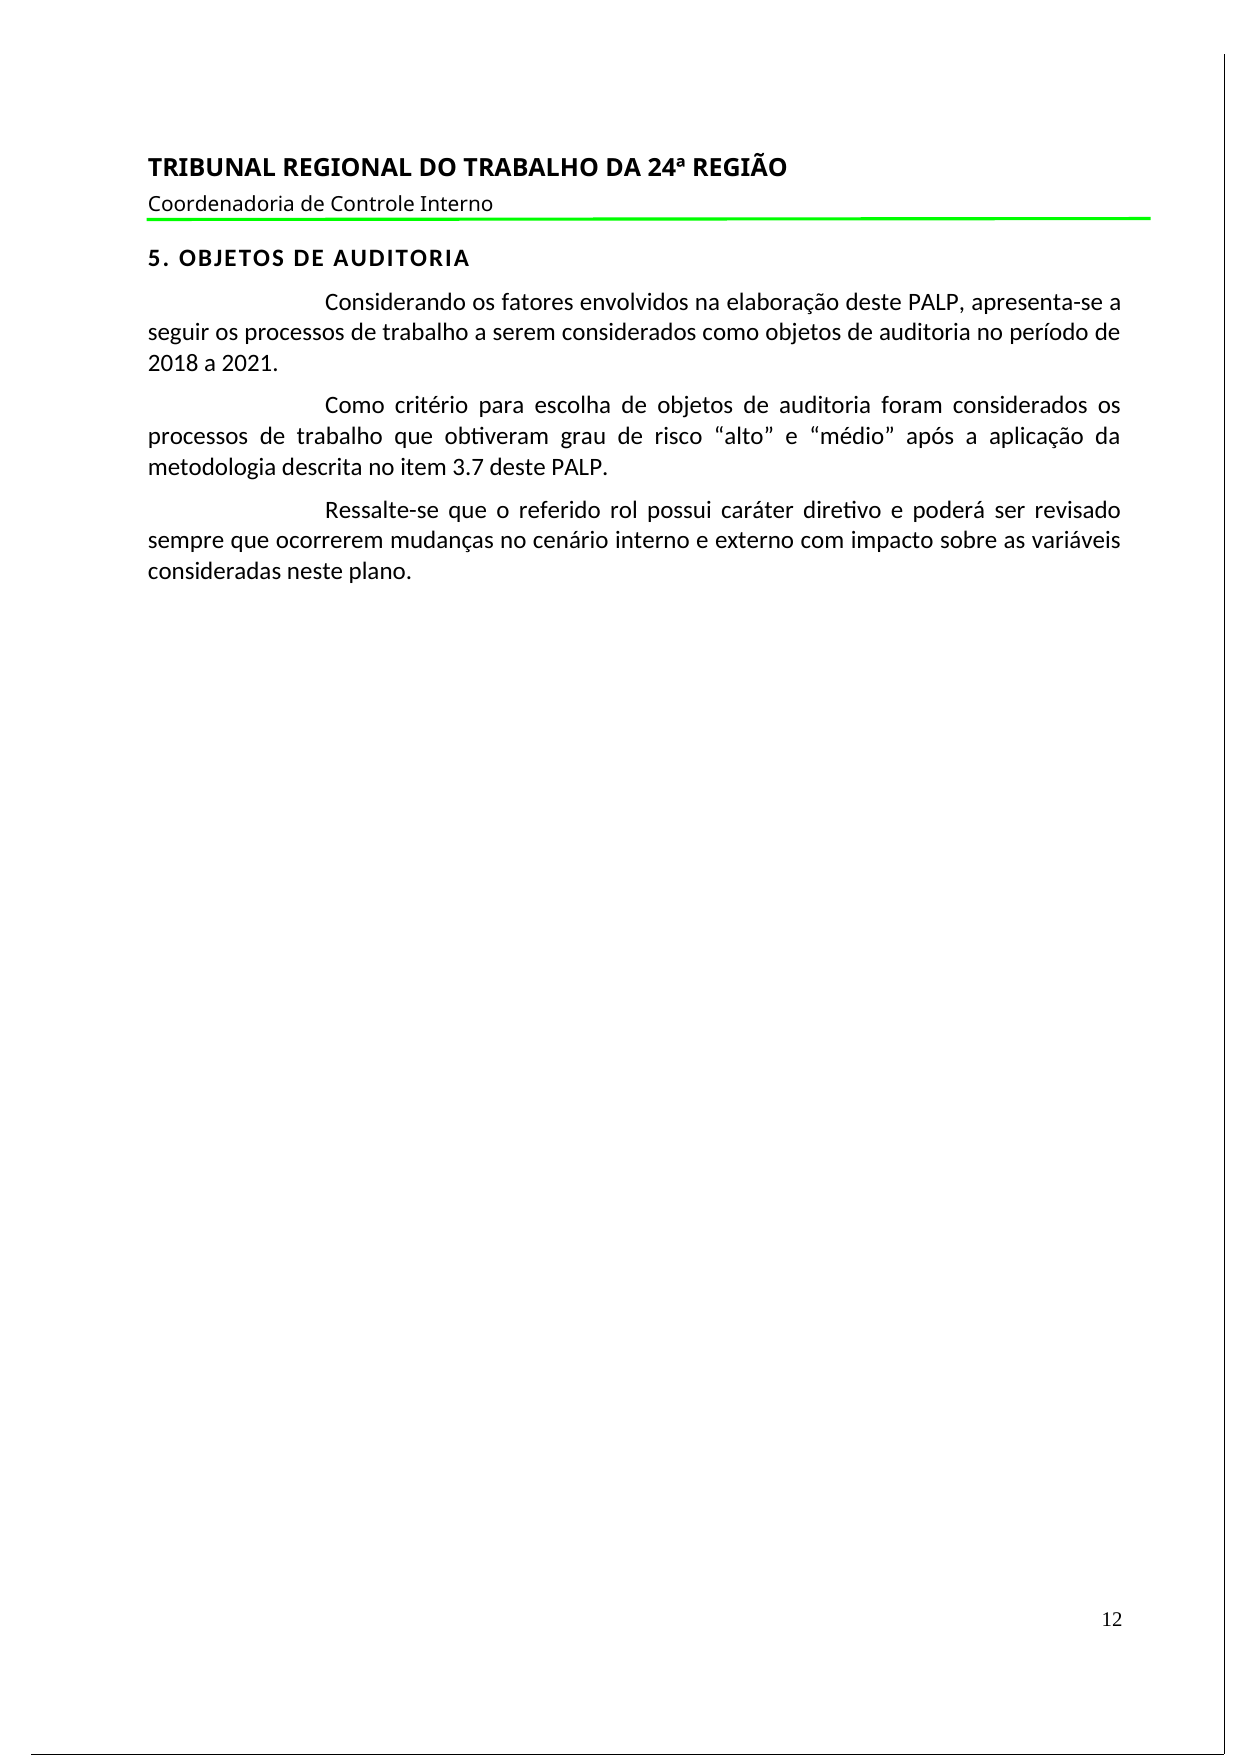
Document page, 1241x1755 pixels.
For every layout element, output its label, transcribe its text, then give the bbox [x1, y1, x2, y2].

text Como critério para escolha de objetos de auditoria foram considerados os processos de trabalho que obtiveram grau de risco “alto” e “médio” após a aplicação da metodologia descrita no item 3.7 deste PALP. [148, 390, 1122, 481]
subtitle 5. OBJETOS DE AUDITORIA [148, 243, 1122, 273]
text Considerando os fatores envolvidos na elaboração deste PALP, apresenta-se a seguir os processos de trabalho a serem considerados como objetos de auditoria no período de 2018 a 2021. [148, 286, 1122, 377]
text Ressalte-se que o referido rol possui caráter diretivo e poderá ser revisado sempre que ocorrerem mudanças no cenário interno e externo com impacto sobre as variáveis consideradas neste plano. [148, 494, 1122, 585]
